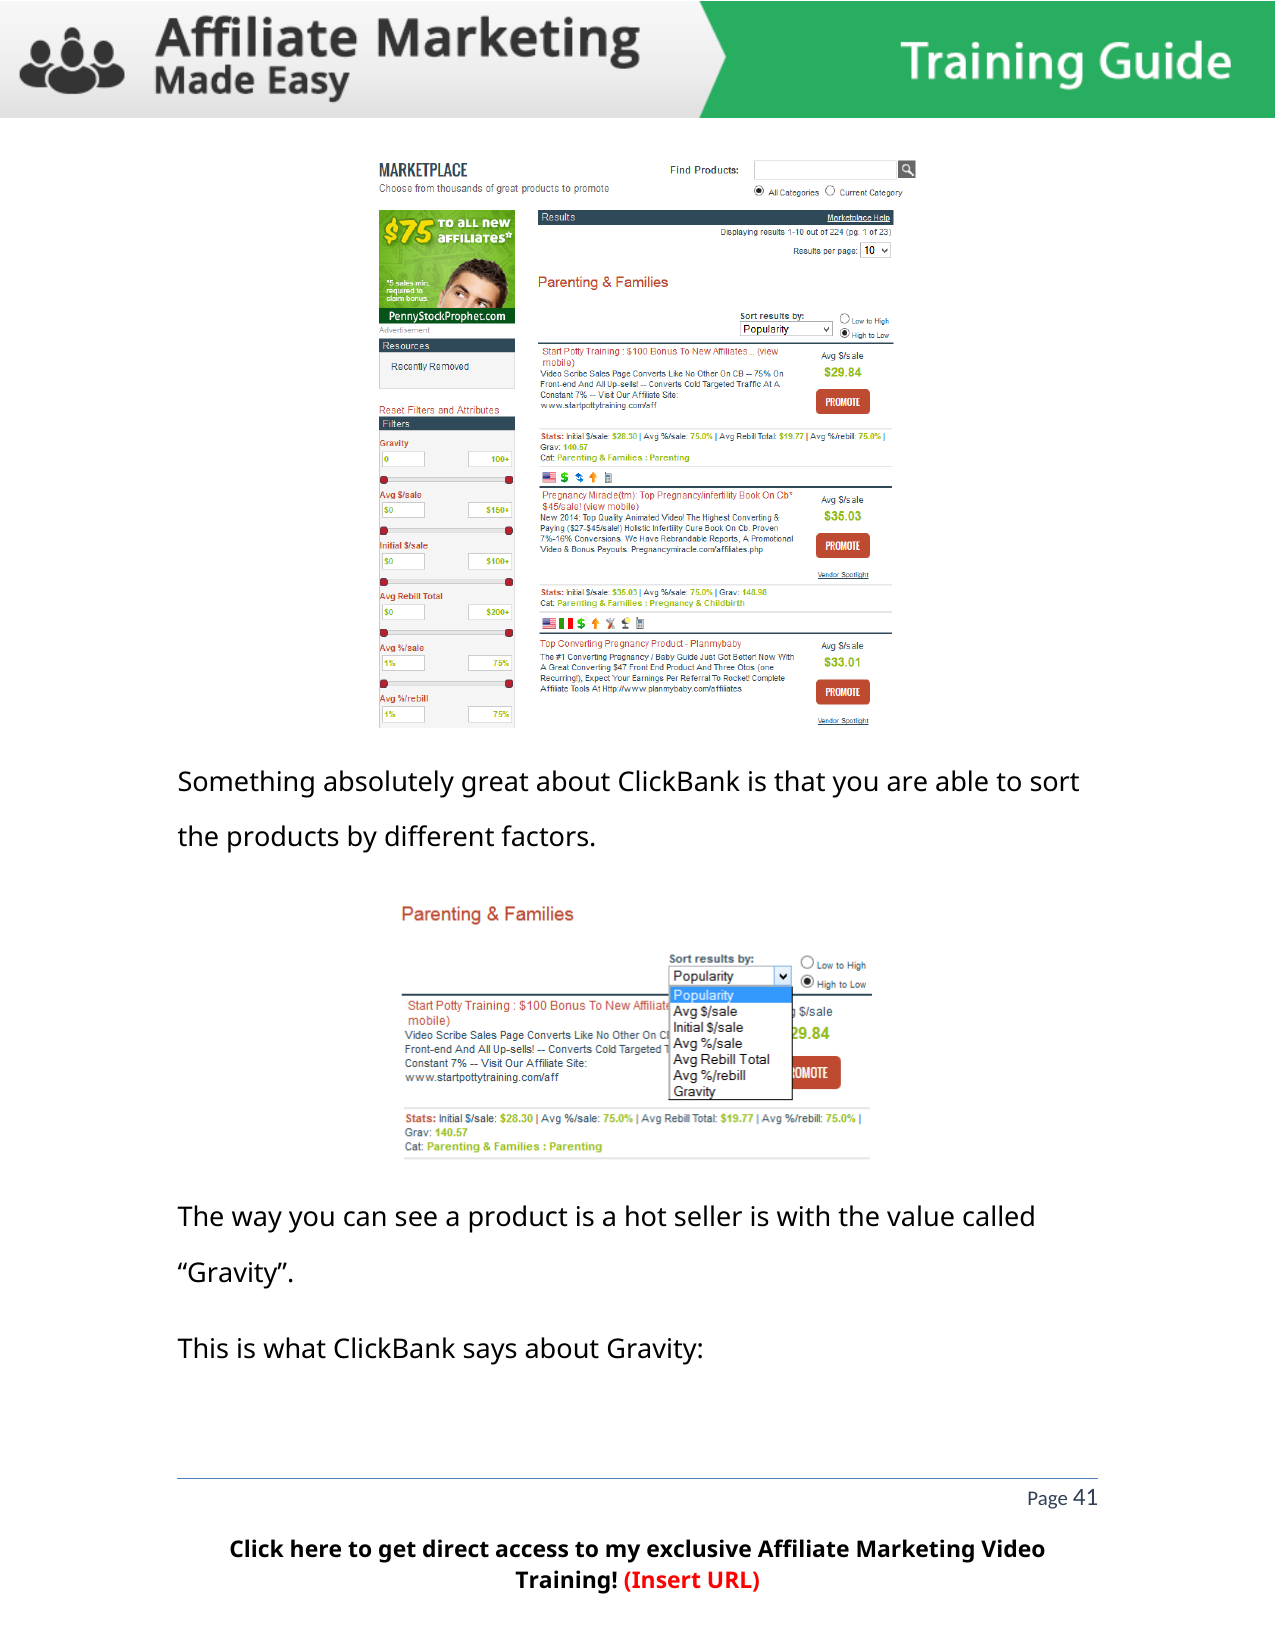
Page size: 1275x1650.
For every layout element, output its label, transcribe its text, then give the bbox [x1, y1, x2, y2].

text This is what ClickBank says about Gravity: [177, 1329, 1098, 1366]
text Something absolutely great about ClickBank is that you are able to sort the products by different factors. [177, 762, 1098, 854]
text The way you can see a product is a hot seller is with the value called “Gravity”. [177, 1198, 1098, 1290]
